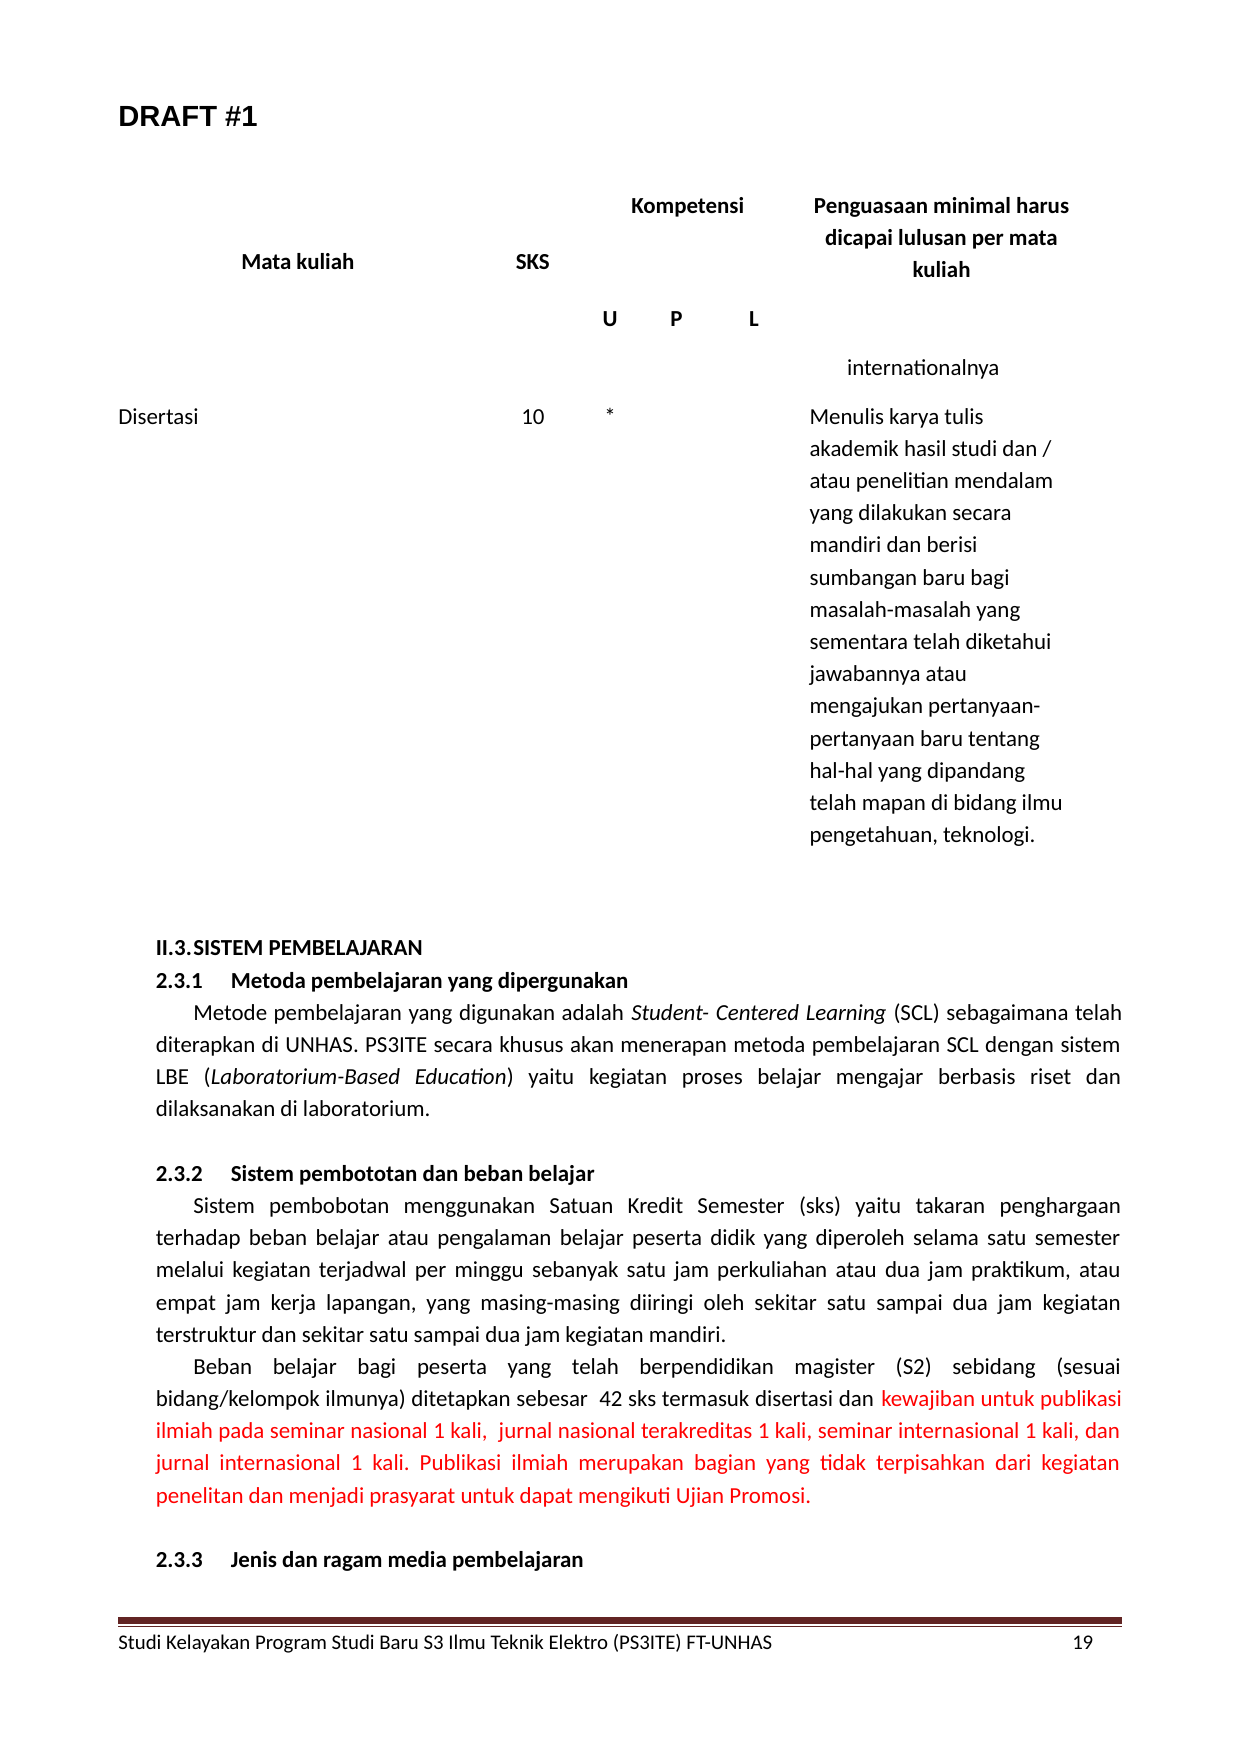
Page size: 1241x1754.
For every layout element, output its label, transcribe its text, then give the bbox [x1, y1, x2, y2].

table_cell [577, 353, 643, 402]
table_cell * [577, 402, 643, 869]
table_cell [643, 353, 709, 402]
list Metoda pembelajaran yang dipergunakan [156, 966, 1122, 994]
table_cell Disertasi [107, 402, 488, 869]
table_cell L [709, 304, 798, 353]
table_header Mata kuliah [107, 191, 488, 353]
table_cell [488, 353, 577, 402]
list Beban belajar bagi peserta yang telah berpendidikan magister (S2) sebidang (sesuai bidang/kelompok ilmunya) ditetapkan sebesar 42 sks termasuk disertasi dan kewajiban untuk publikasi ilmiah pada seminar nasional 1 kali, jurnal nasional terakreditas 1 kali, seminar internasional 1 kali, dan jurnal internasional 1 kali. Publikasi ilmiah merupakan bagian yang tidak terpisahkan dari kegiatan penelitan dan menjadi prasyarat untuk dapat mengikuti Ujian Promosi. [156, 1352, 1122, 1509]
list Jenis dan ragam media pembelajaran [156, 1545, 1122, 1573]
table_header Kompetensi [577, 191, 798, 304]
table_cell internationalnya [798, 353, 1085, 402]
list Sistem pembototan dan beban belajar [156, 1159, 1122, 1187]
table_cell [709, 353, 798, 402]
list Metode pembelajaran yang digunakan adalah Student- Centered Learning (SCL) sebagaimana telah diterapkan di UNHAS. PS3ITE secara khusus akan menerapan metoda pembelajaran SCL dengan sistem LBE (Laboratorium-Based Education) yaitu kegiatan proses belajar mengajar berbasis riset dan dilaksanakan di laboratorium. [156, 998, 1122, 1122]
list Sistem pembobotan menggunakan Satuan Kredit Semester (sks) yaitu takaran penghargaan terhadap beban belajar atau pengalaman belajar peserta didik yang diperoleh selama satu semester melalui kegiatan terjadwal per minggu sebanyak satu jam perkuliahan atau dua jam praktikum, atau empat jam kerja lapangan, yang masing-masing diiringi oleh sekitar satu sampai dua jam kegiatan terstruktur dan sekitar satu sampai dua jam kegiatan mandiri. [156, 1191, 1122, 1348]
table_cell [107, 353, 488, 402]
table_cell [643, 402, 709, 869]
table_header Penguasaan minimal harus dicapai lulusan per mata kuliah [798, 191, 1085, 304]
table_cell [709, 402, 798, 869]
list SISTEM PEMBELAJARAN [156, 933, 1122, 962]
table_cell P [643, 304, 709, 353]
table_cell [798, 304, 1085, 353]
table_cell 10 [488, 402, 577, 869]
table_cell U [577, 304, 643, 353]
table_cell Menulis karya tulis akademik hasil studi dan / atau penelitian mendalam yang dilakukan secara mandiri dan berisi sumbangan baru bagi masalah-masalah yang sementara telah diketahui jawabannya atau mengajukan pertanyaan-pertanyaan baru tentang hal-hal yang dipandang telah mapan di bidang ilmu pengetahuan, teknologi. [798, 402, 1085, 869]
table_header SKS [488, 191, 577, 353]
